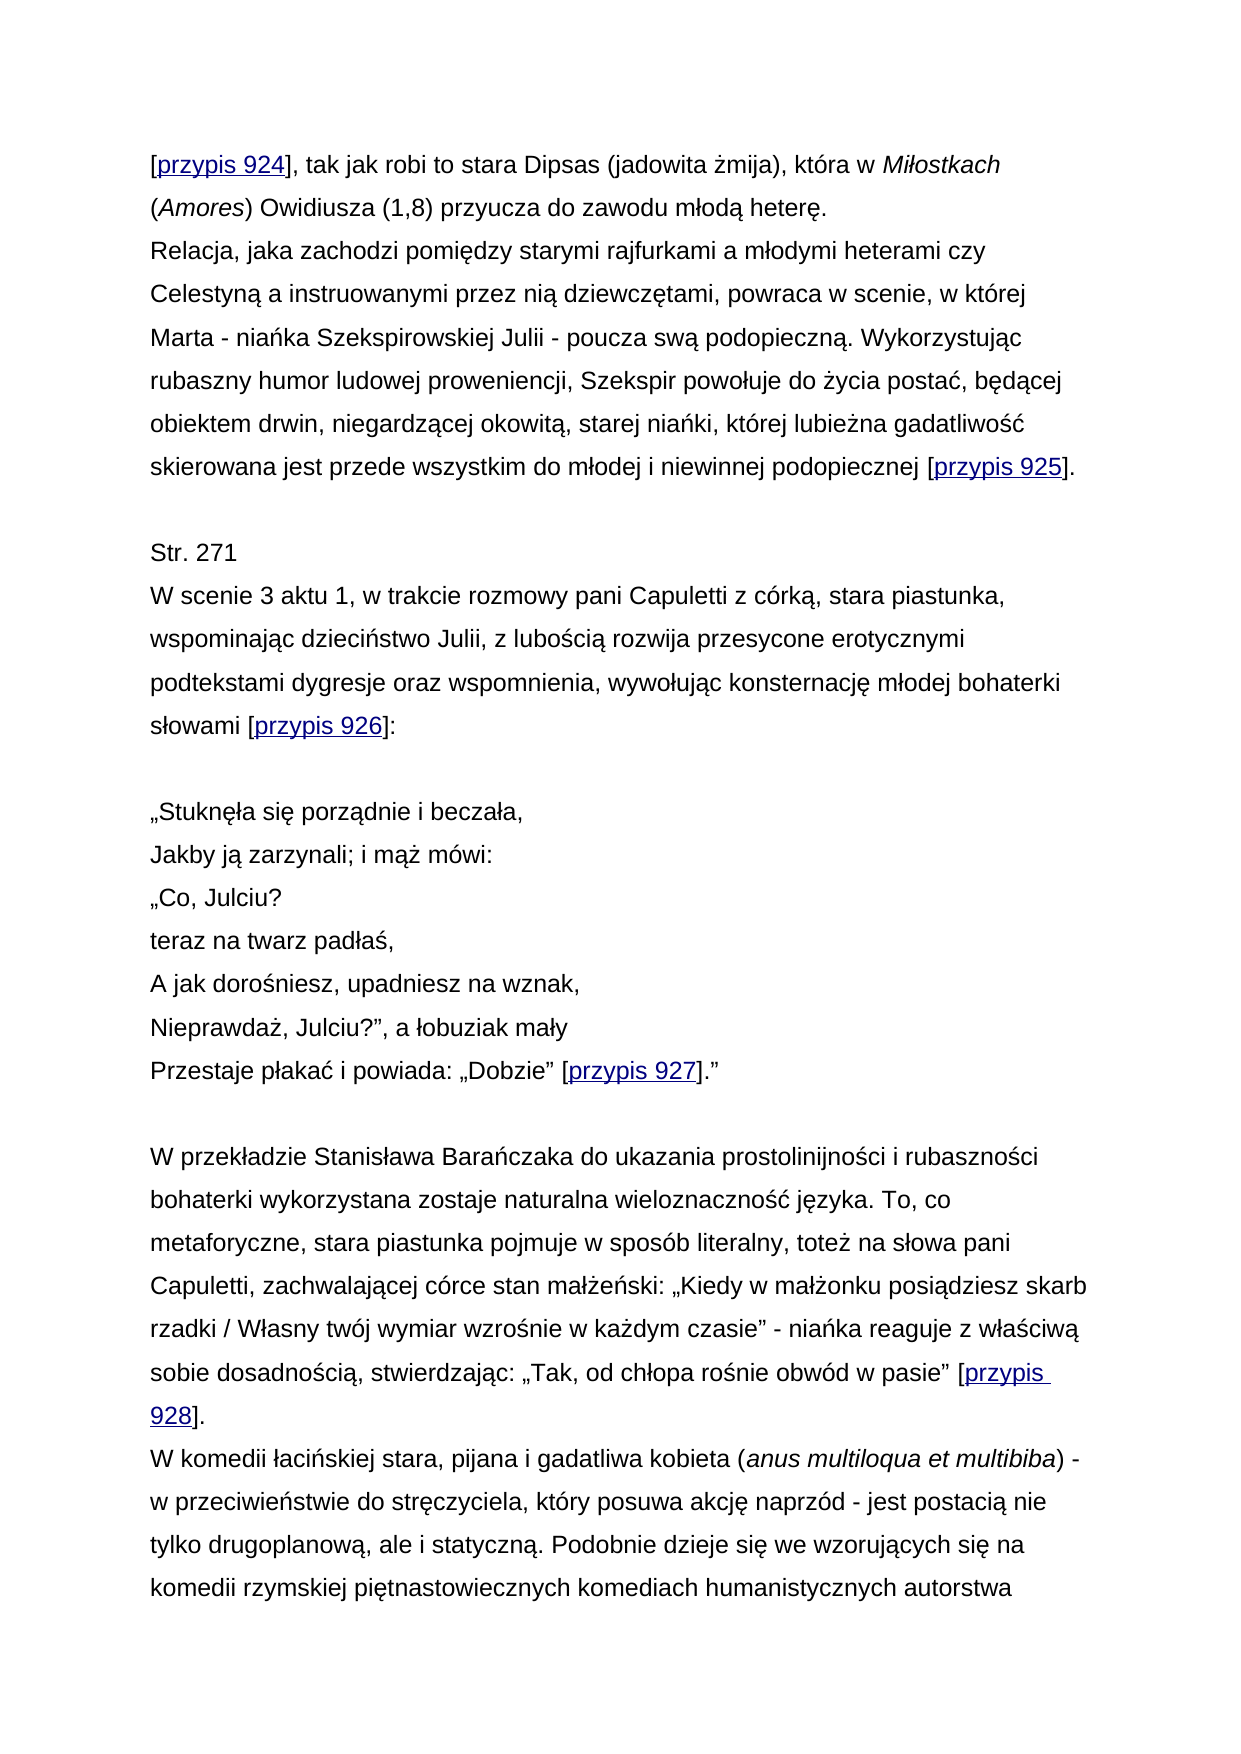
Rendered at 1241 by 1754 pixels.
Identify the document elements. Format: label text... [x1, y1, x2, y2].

text W komedii łacińskiej stara, pijana i gadatliwa kobieta (anus multiloqua et multibiba) - w przeciwieństwie do stręczyciela, który posuwa akcję naprzód - jest postacią nie tylko drugoplanową, ale i statyczną. Podobnie dzieje się we wzorujących się na komedii rzymskiej piętnastowiecznych komediach humanistycznych autorstwa [150, 1444, 1090, 1602]
text Przestaje płakać i powiada: „Dobzie” [przypis 927].” [150, 1056, 561, 1084]
text „Co, Julciu? [150, 883, 1090, 912]
text W scenie 3 aktu 1, w trakcie rozmowy pani Capuletti z córką, stara piastunka, wspominając dzieciństwo Julii, z lubością rozwija przesycone erotycznymi podtekstami dygresje oraz wspomnienia, wywołując konsternację młodej bohaterki słowami [przypis 926]: [150, 581, 1090, 739]
text Jakby ją zarzynali; i mąż mówi: [150, 840, 1090, 869]
text W przekładzie Stanisława Barańczaka do ukazania prostolinijności i rubaszności bohaterki wykorzystana zostaje naturalna wieloznaczność języka. To, co metaforyczne, stara piastunka pojmuje w sposób literalny, toteż na słowa pani Capuletti, zachwalającej córce stan małżeński: „Kiedy w małżonku posiądziesz skarb rzadki / Własny twój wymiar wzrośnie w każdym czasie” - niańka reaguje z właściwą sobie dosadnością, stwierdzając: „Tak, od chłopa rośnie obwód w pasie” [przypis 928]. [150, 1142, 1090, 1429]
text „Stuknęła się porządnie i beczała, [150, 797, 1090, 826]
text teraz na twarz padłaś, [150, 926, 1090, 955]
text Nieprawdaż, Julciu?”, a łobuziak mały [150, 1012, 1090, 1041]
text Przestaje płakać i powiada: „Dobzie” [przypis 927].” [703, 1056, 1090, 1084]
text A jak dorośniesz, upadniesz na wznak, [150, 969, 1090, 998]
text Str. 271 [150, 538, 1090, 567]
text Relacja, jaka zachodzi pomiędzy starymi rajfurkami a młodymi heterami czy Celestyną a instruowanymi przez nią dziewczętami, powraca w scenie, w której Marta - niańka Szekspirowskiej Julii - poucza swą podopieczną. Wykorzystując rubaszny humor ludowej proweniencji, Szekspir powołuje do życia postać, będącej obiektem drwin, niegardzącej okowitą, starej niańki, której lubieżna gadatliwość skierowana jest przede wszystkim do młodej i niewinnej podopiecznej [przypis 925]. [150, 236, 1090, 481]
text [przypis 924], tak jak robi to stara Dipsas (jadowita żmija), która w Miłostkach (Amores) Owidiusza (1,8) przyucza do zawodu młodą heterę. [150, 150, 1090, 222]
